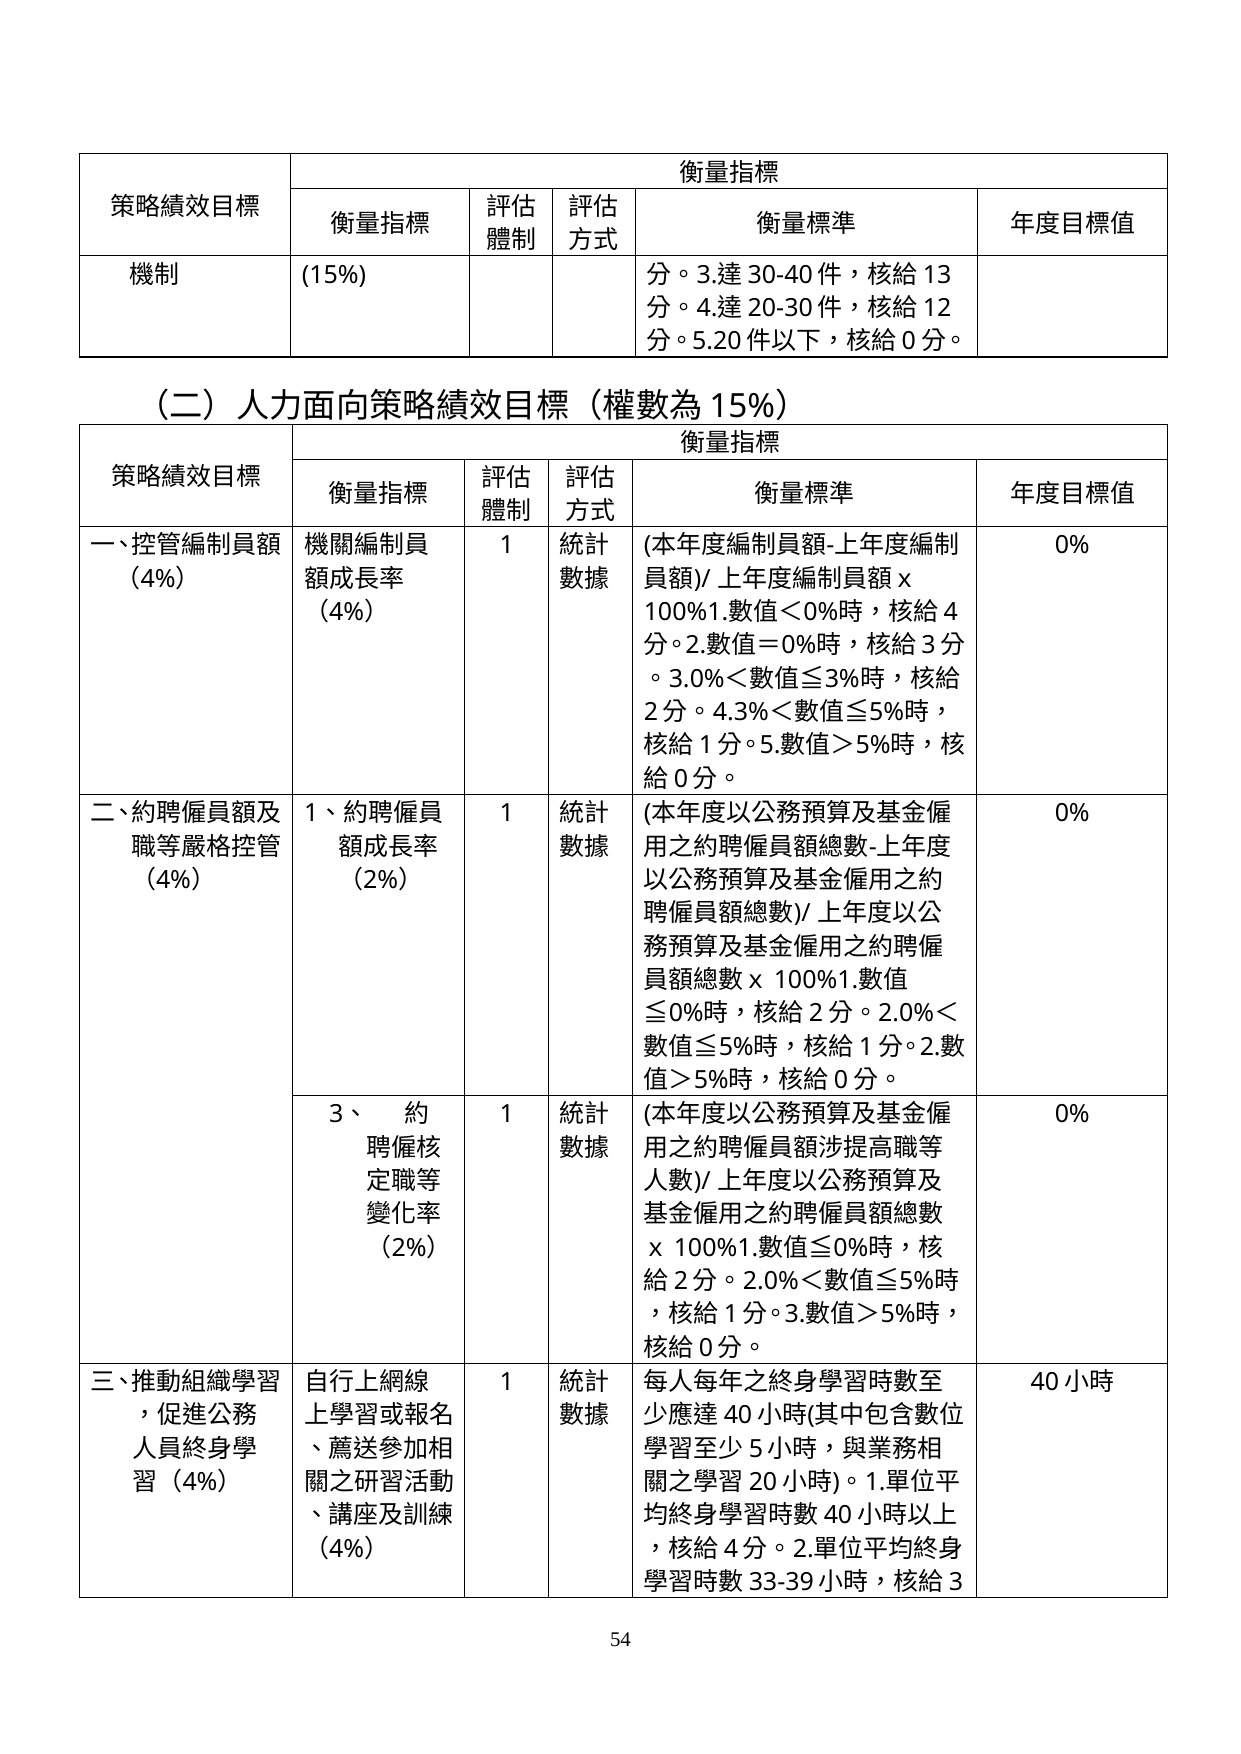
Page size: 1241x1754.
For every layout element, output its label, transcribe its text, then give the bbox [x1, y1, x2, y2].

table_cell 二、約聘僱員額及職等嚴格控管（4%） [80, 795, 292, 1095]
table_cell 自行上網線上學習或報名、薦送參加相關之研習活動、講座及訓練（4%） [293, 1364, 464, 1597]
table_cell 衡量指標 [291, 189, 469, 255]
table_cell 衡量標準 [633, 460, 976, 526]
table_header 衡量指標 [293, 425, 1167, 458]
table_cell (本年度以公務預算及基金僱用之約聘僱員額總數-上年度以公務預算及基金僱用之約聘僱員額總數)/ 上年度以公務預算及基金僱用之約聘僱員額總數ｘ100%1.數值≦0%時，核給2分。2.0%＜數值≦5%時，核給1分。2.數值＞5%時，核給0分。 [633, 795, 976, 1095]
table_cell 三、推動組織學習，促進公務人員終身學習（4%） [80, 1364, 292, 1597]
table_cell [470, 256, 552, 356]
table_cell [978, 256, 1167, 356]
table_cell 0% [977, 527, 1167, 794]
table_cell 評估體制 [465, 460, 548, 526]
table_cell 一、控管編制員額（4%） [80, 527, 292, 794]
table_cell 1、約聘僱員額成長率（2%） [293, 795, 464, 1095]
table_cell (本年度以公務預算及基金僱用之約聘僱員額涉提高職等人數)/ 上年度以公務預算及基金僱用之約聘僱員額總數ｘ100%1.數值≦0%時，核給2分。2.0%＜數值≦5%時，核給1分。3.數值＞5%時，核給0分。 [633, 1096, 976, 1363]
table_cell 1 [465, 1364, 548, 1597]
table_cell 統計數據 [549, 795, 632, 1095]
table_cell 年度目標值 [977, 460, 1167, 526]
table_cell 年度目標值 [978, 189, 1167, 255]
table_cell 每人每年之終身學習時數至少應達40小時(其中包含數位學習至少5小時，與業務相關之學習20小時)。1.單位平均終身學習時數40小時以上，核給4分。2.單位平均終身學習時數33-39小時，核給3 [633, 1364, 976, 1597]
text （二）人力面向策略績效目標（權數為15%） [136, 391, 1104, 424]
table_cell 機關編制員額成長率 （4%） [293, 527, 464, 794]
table_cell 0% [977, 795, 1167, 1095]
table_cell 0% [977, 1096, 1167, 1363]
table_cell 1 [465, 527, 548, 794]
table_header 衡量指標 [291, 154, 1167, 188]
table_cell (本年度編制員額-上年度編制員額)/ 上年度編制員額ｘ100%1.數值＜0%時，核給4分。2.數值＝0%時，核給3分。3.0%＜數值≦3%時，核給2分。4.3%＜數值≦5%時，核給1分。5.數值＞5%時，核給0分。 [633, 527, 976, 794]
table_cell 評估方式 [549, 460, 632, 526]
table_cell 統計數據 [549, 527, 632, 794]
table_cell 衡量標準 [636, 189, 977, 255]
table_header 策略績效目標 [80, 154, 290, 255]
table_cell [553, 256, 635, 356]
table_cell 1 [465, 1096, 548, 1363]
table_cell 評估方式 [553, 189, 635, 255]
table_cell 統計數據 [549, 1364, 632, 1597]
table_header 策略績效目標 [80, 425, 292, 526]
table_cell 衡量指標 [293, 460, 464, 526]
table_cell 1 [465, 795, 548, 1095]
table_cell 約聘僱核定職等變化率 （2%） [293, 1096, 464, 1363]
table_cell 評估體制 [470, 189, 552, 255]
table_cell 機制 [80, 256, 290, 356]
table_cell (15%) [291, 256, 469, 356]
table_cell [80, 1095, 292, 1363]
table_cell 分。3.達30-40件，核給13分。4.達20-30件，核給12分。5.20件以下，核給0分。 [636, 256, 977, 356]
table_cell 40小時 [977, 1364, 1167, 1597]
table_cell 統計數據 [549, 1096, 632, 1363]
